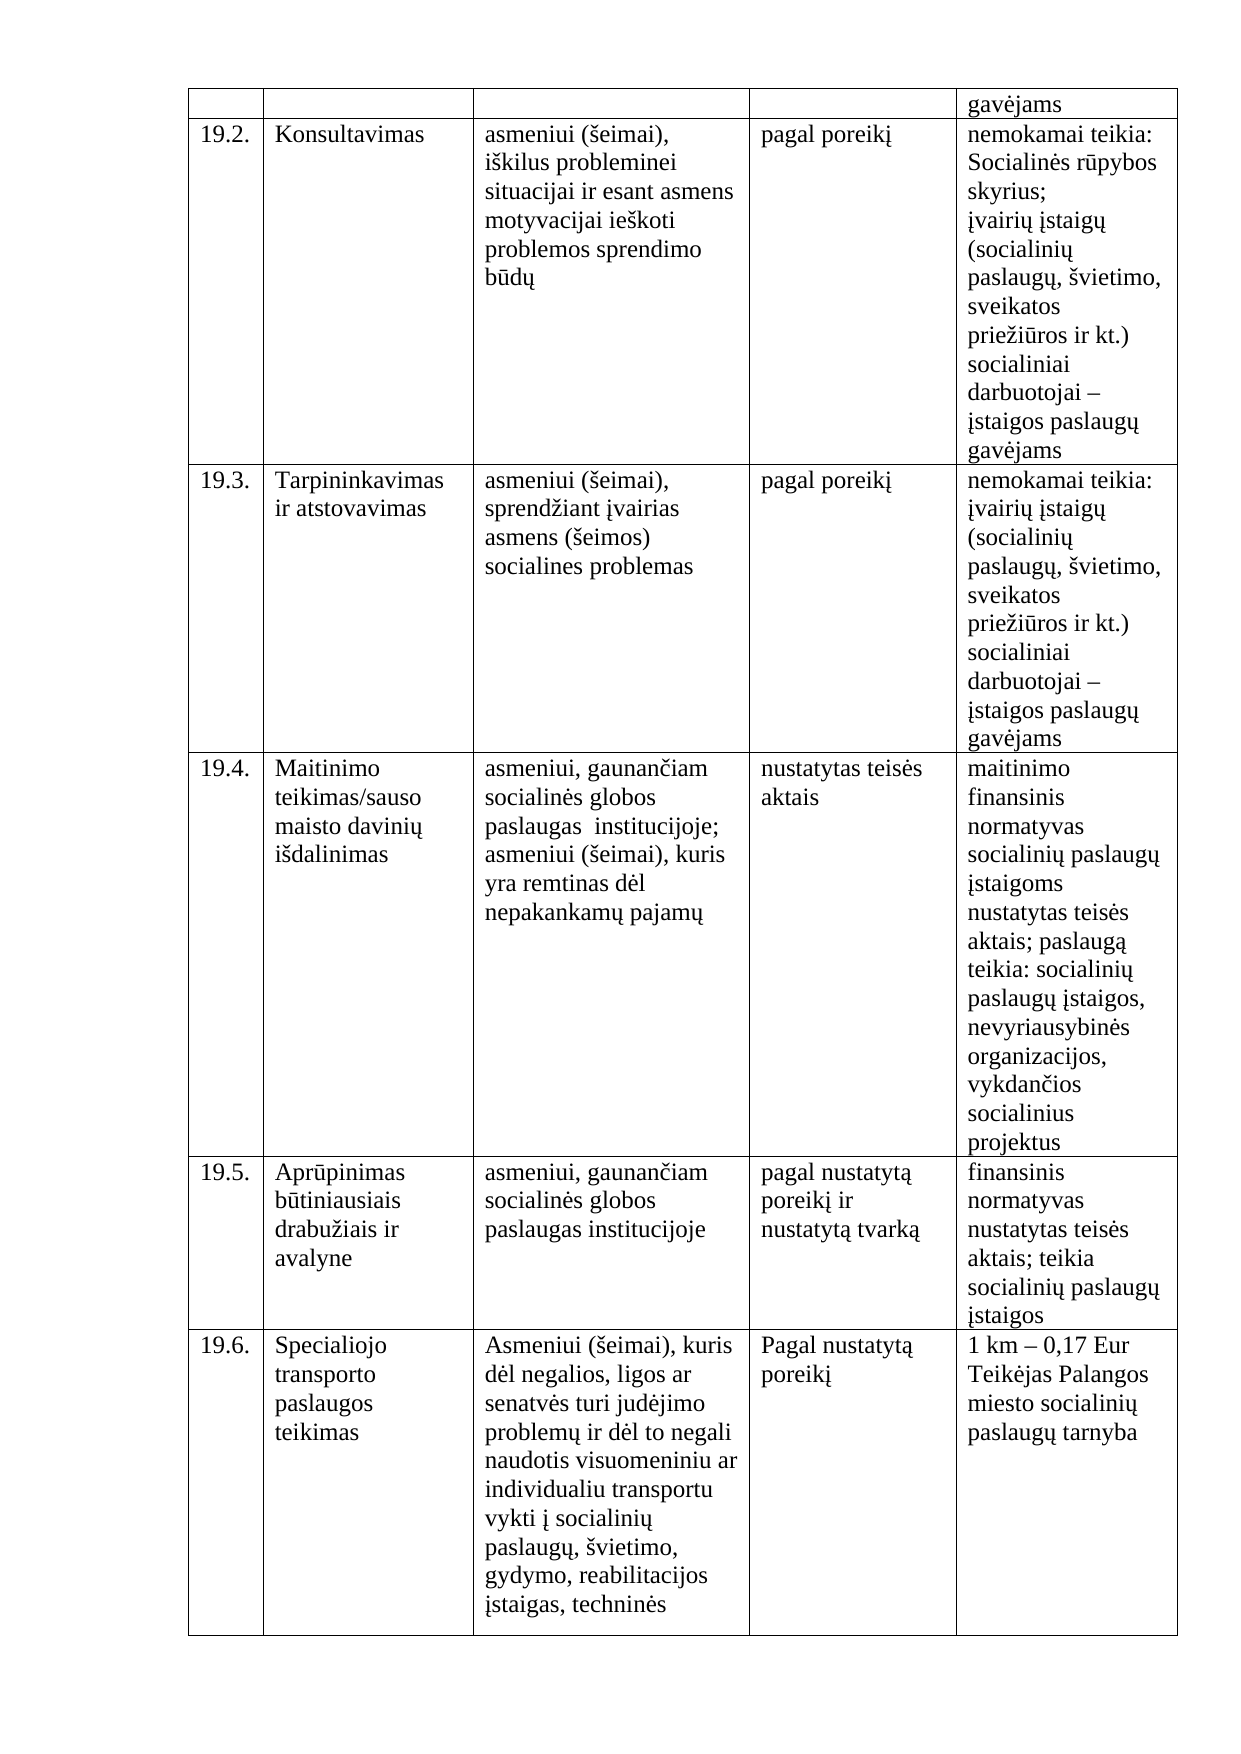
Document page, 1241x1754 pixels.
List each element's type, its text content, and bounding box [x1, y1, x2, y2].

table_cell Maitinimo teikimas/sauso maisto davinių išdalinimas [264, 753, 473, 1156]
table_cell 19.4. [189, 753, 263, 1156]
table_cell maitinimo finansinis normatyvas socialinių paslaugų įstaigoms nustatytas teisės aktais; paslaugą teikia: socialinių paslaugų įstaigos, nevyriausybinės organizacijos, vykdančios socialinius projektus [957, 753, 1177, 1156]
table_cell gavėjams [957, 89, 1177, 118]
table_cell nustatytas teisės aktais [750, 753, 956, 1156]
table_cell Aprūpinimas būtiniausiais drabužiais ir avalyne [264, 1157, 473, 1329]
table_cell [189, 89, 263, 118]
table_cell pagal poreikį [750, 465, 956, 752]
table_cell asmeniui (šeimai), sprendžiant įvairias asmens (šeimos) socialines problemas [474, 465, 749, 752]
table_cell nemokamai teikia: Socialinės rūpybos skyrius; įvairių įstaigų (socialinių paslaugų, švietimo, sveikatos priežiūros ir kt.) socialiniai darbuotojai – įstaigos paslaugų gavėjams [957, 119, 1177, 464]
table_cell asmeniui, gaunančiam socialinės globos paslaugas institucijoje [474, 1157, 749, 1329]
table_cell Konsultavimas [264, 119, 473, 464]
table_cell [474, 89, 749, 118]
table_cell 19.5. [189, 1157, 263, 1329]
table_cell Pagal nustatytą poreikį [750, 1330, 956, 1635]
table_cell 19.2. [189, 119, 263, 464]
table_cell 19.3. [189, 465, 263, 752]
table_cell [750, 89, 956, 118]
table_cell nemokamai teikia: įvairių įstaigų (socialinių paslaugų, švietimo, sveikatos priežiūros ir kt.) socialiniai darbuotojai – įstaigos paslaugų gavėjams [957, 465, 1177, 752]
table_cell 19.6. [189, 1330, 263, 1635]
table_cell asmeniui, gaunančiam socialinės globos paslaugas institucijoje; asmeniui (šeimai), kuris yra remtinas dėl nepakankamų pajamų [474, 753, 749, 1156]
table_cell Specialiojo transporto paslaugos teikimas [264, 1330, 473, 1635]
table_cell asmeniui (šeimai), iškilus probleminei situacijai ir esant asmens motyvacijai ieškoti problemos sprendimo būdų [474, 119, 749, 464]
table_cell [264, 89, 473, 118]
table_cell pagal poreikį [750, 119, 956, 464]
table_cell Asmeniui (šeimai), kuris dėl negalios, ligos ar senatvės turi judėjimo problemų ir dėl to negali naudotis visuomeniniu ar individualiu transportu vykti į socialinių paslaugų, švietimo, gydymo, reabilitacijos įstaigas, techninės [474, 1330, 749, 1635]
table_cell pagal nustatytą poreikį ir nustatytą tvarką [750, 1157, 956, 1329]
table_cell 1 km – 0,17 Eur Teikėjas Palangos miesto socialinių paslaugų tarnyba [957, 1330, 1177, 1635]
table_cell Tarpininkavimas ir atstovavimas [264, 465, 473, 752]
table_cell finansinis normatyvas nustatytas teisės aktais; teikia socialinių paslaugų įstaigos [957, 1157, 1177, 1329]
